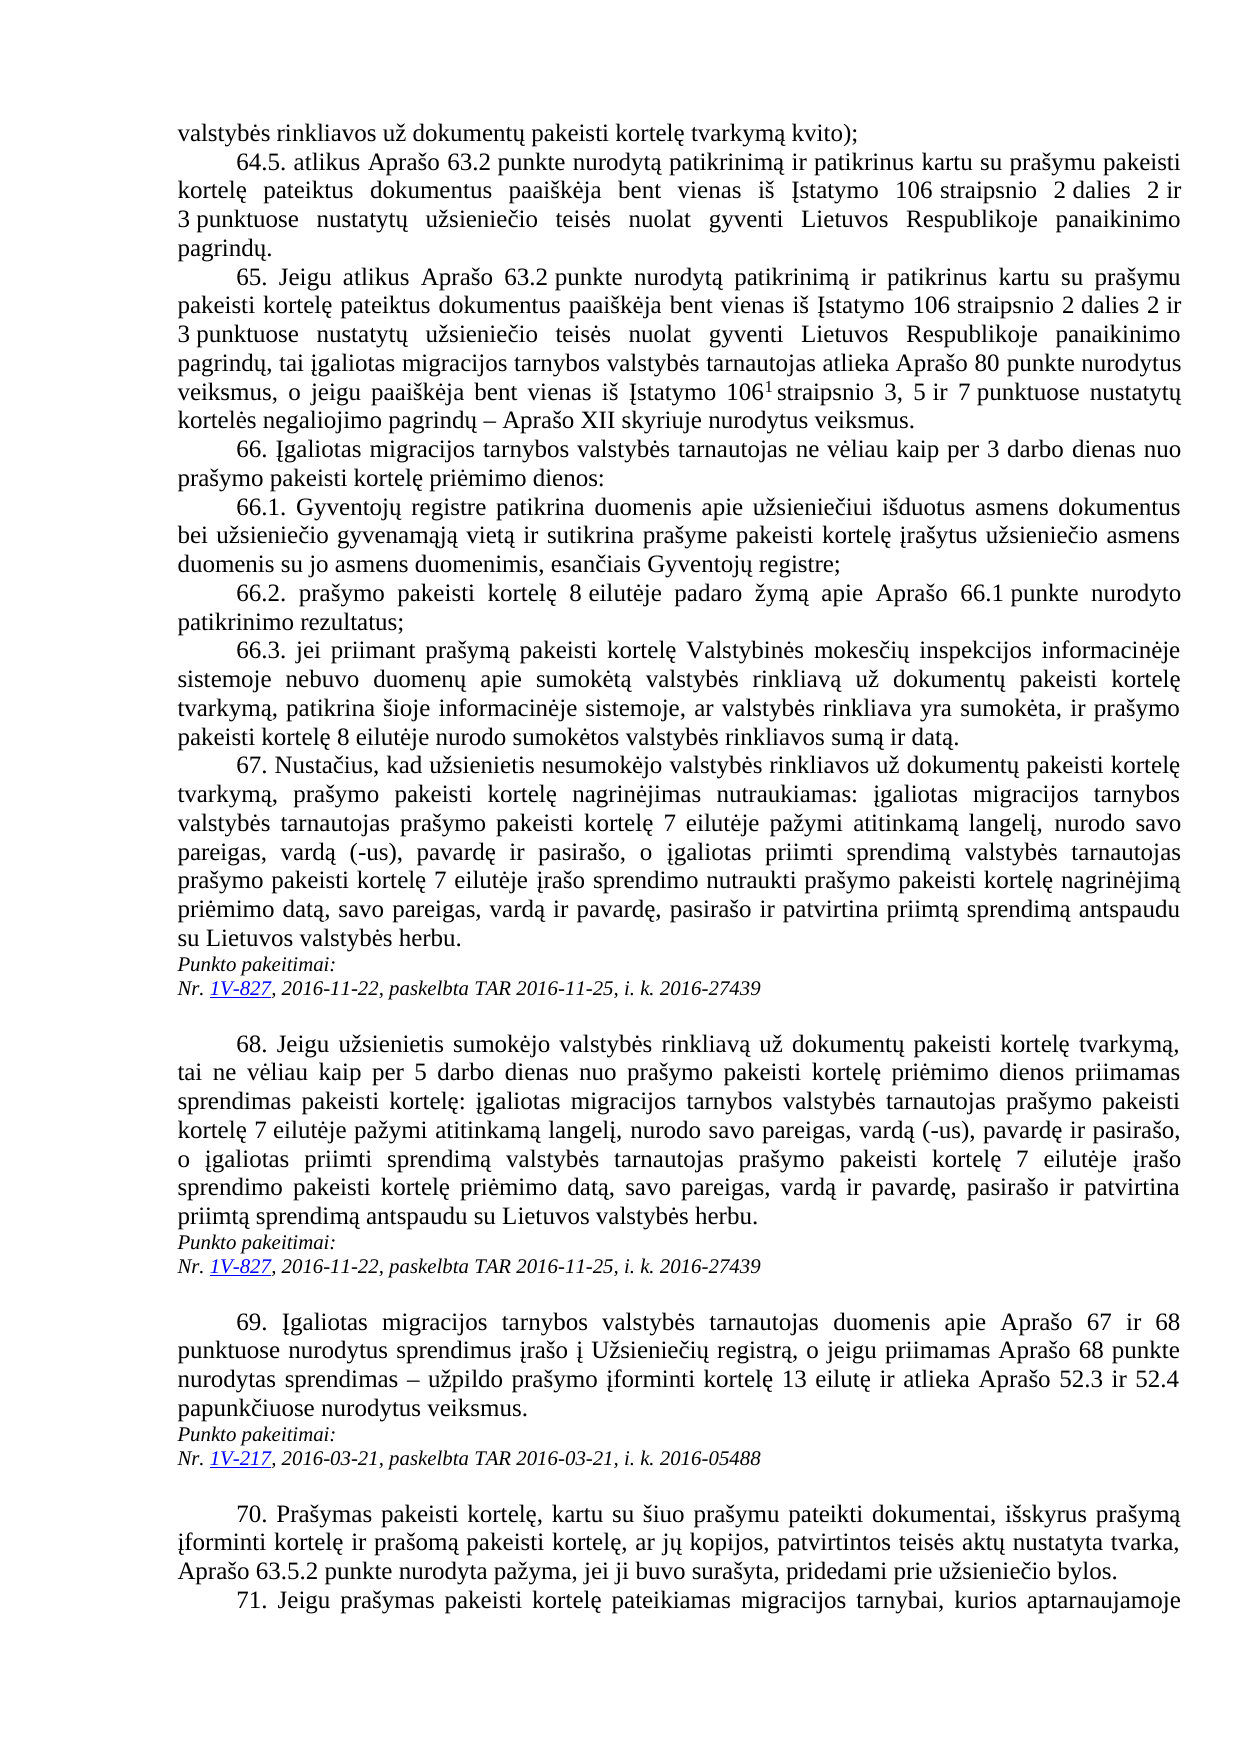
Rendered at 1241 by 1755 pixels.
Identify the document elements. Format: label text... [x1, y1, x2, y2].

text Nr. 1V-827, 2016-11-22, paskelbta TAR 2016-11-25, i. k. 2016-27439 [177, 976, 1181, 1000]
text 66. Įgaliotas migracijos tarnybos valstybės tarnautojas ne vėliau kaip per 3 darbo dienas nuo prašymo pakeisti kortelę priėmimo dienos: [177, 434, 1181, 492]
text 68. Jeigu užsienietis sumokėjo valstybės rinkliavą už dokumentų pakeisti kortelę tvarkymą, tai ne vėliau kaip per 5 darbo dienas nuo prašymo pakeisti kortelę priėmimo dienos priimamas sprendimas pakeisti kortelę: įgaliotas migracijos tarnybos valstybės tarnautojas prašymo pakeisti kortelę 7 eilutėje pažymi atitinkamą langelį, nurodo savo pareigas, vardą (-us), pavardę ir pasirašo, o įgaliotas priimti sprendimą valstybės tarnautojas prašymo pakeisti kortelę 7 eilutėje įrašo sprendimo pakeisti kortelę priėmimo datą, savo pareigas, vardą ir pavardę, pasirašo ir patvirtina priimtą sprendimą antspaudu su Lietuvos valstybės herbu. [177, 1029, 1181, 1230]
text 67. Nustačius, kad užsienietis nesumokėjo valstybės rinkliavos už dokumentų pakeisti kortelę tvarkymą, prašymo pakeisti kortelę nagrinėjimas nutraukiamas: įgaliotas migracijos tarnybos valstybės tarnautojas prašymo pakeisti kortelę 7 eilutėje pažymi atitinkamą langelį, nurodo savo pareigas, vardą (-us), pavardę ir pasirašo, o įgaliotas priimti sprendimą valstybės tarnautojas prašymo pakeisti kortelę 7 eilutėje įrašo sprendimo nutraukti prašymo pakeisti kortelę nagrinėjimą priėmimo datą, savo pareigas, vardą ir pavardę, pasirašo ir patvirtina priimtą sprendimą antspaudu su Lietuvos valstybės herbu. [177, 751, 1181, 952]
text valstybės rinkliavos už dokumentų pakeisti kortelę tvarkymą kvito); [177, 118, 1181, 147]
text 69. Įgaliotas migracijos tarnybos valstybės tarnautojas duomenis apie Aprašo 67 ir 68 punktuose nurodytus sprendimus įrašo į Užsieniečių registrą, o jeigu priimamas Aprašo 68 punkte nurodytas sprendimas – užpildo prašymo įforminti kortelę 13 eilutę ir atlieka Aprašo 52.3 ir 52.4 papunkčiuose nurodytus veiksmus. [177, 1307, 1181, 1422]
text Punkto pakeitimai: [177, 1422, 1181, 1446]
text 65. Jeigu atlikus Aprašo 63.2 punkte nurodytą patikrinimą ir patikrinus kartu su prašymu pakeisti kortelę pateiktus dokumentus paaiškėja bent vienas iš Įstatymo 106 straipsnio 2 dalies 2 ir 3 punktuose nustatytų užsieniečio teisės nuolat gyventi Lietuvos Respublikoje panaikinimo pagrindų, tai įgaliotas migracijos tarnybos valstybės tarnautojas atlieka Aprašo 80 punkte nurodytus veiksmus, o jeigu paaiškėja bent vienas iš Įstatymo 1061 straipsnio 3, 5 ir 7 punktuose nustatytų kortelės negaliojimo pagrindų – Aprašo XII skyriuje nurodytus veiksmus. [177, 262, 1181, 434]
text Nr. 1V-217, 2016-03-21, paskelbta TAR 2016-03-21, i. k. 2016-05488 [177, 1446, 1181, 1470]
text 64.5. atlikus Aprašo 63.2 punkte nurodytą patikrinimą ir patikrinus kartu su prašymu pakeisti kortelę pateiktus dokumentus paaiškėja bent vienas iš Įstatymo 106 straipsnio 2 dalies 2 ir 3 punktuose nustatytų užsieniečio teisės nuolat gyventi Lietuvos Respublikoje panaikinimo pagrindų. [177, 147, 1181, 262]
text 66.2. prašymo pakeisti kortelę 8 eilutėje padaro žymą apie Aprašo 66.1 punkte nurodyto patikrinimo rezultatus; [177, 578, 1181, 636]
text 66.3. jei priimant prašymą pakeisti kortelę Valstybinės mokesčių inspekcijos informacinėje sistemoje nebuvo duomenų apie sumokėtą valstybės rinkliavą už dokumentų pakeisti kortelę tvarkymą, patikrina šioje informacinėje sistemoje, ar valstybės rinkliava yra sumokėta, ir prašymo pakeisti kortelę 8 eilutėje nurodo sumokėtos valstybės rinkliavos sumą ir datą. [177, 636, 1181, 751]
text Punkto pakeitimai: [177, 1230, 1181, 1254]
text 66.1. Gyventojų registre patikrina duomenis apie užsieniečiui išduotus asmens dokumentus bei užsieniečio gyvenamąją vietą ir sutikrina prašyme pakeisti kortelę įrašytus užsieniečio asmens duomenis su jo asmens duomenimis, esančiais Gyventojų registre; [177, 492, 1181, 578]
text Punkto pakeitimai: [177, 952, 1181, 976]
text 71. Jeigu prašymas pakeisti kortelę pateikiamas migracijos tarnybai, kurios aptarnaujamoje [177, 1585, 1181, 1614]
text Nr. 1V-827, 2016-11-22, paskelbta TAR 2016-11-25, i. k. 2016-27439 [177, 1254, 1181, 1278]
text 70. Prašymas pakeisti kortelę, kartu su šiuo prašymu pateikti dokumentai, išskyrus prašymą įforminti kortelę ir prašomą pakeisti kortelę, ar jų kopijos, patvirtintos teisės aktų nustatyta tvarka, Aprašo 63.5.2 punkte nurodyta pažyma, jei ji buvo surašyta, pridedami prie užsieniečio bylos. [177, 1499, 1181, 1585]
